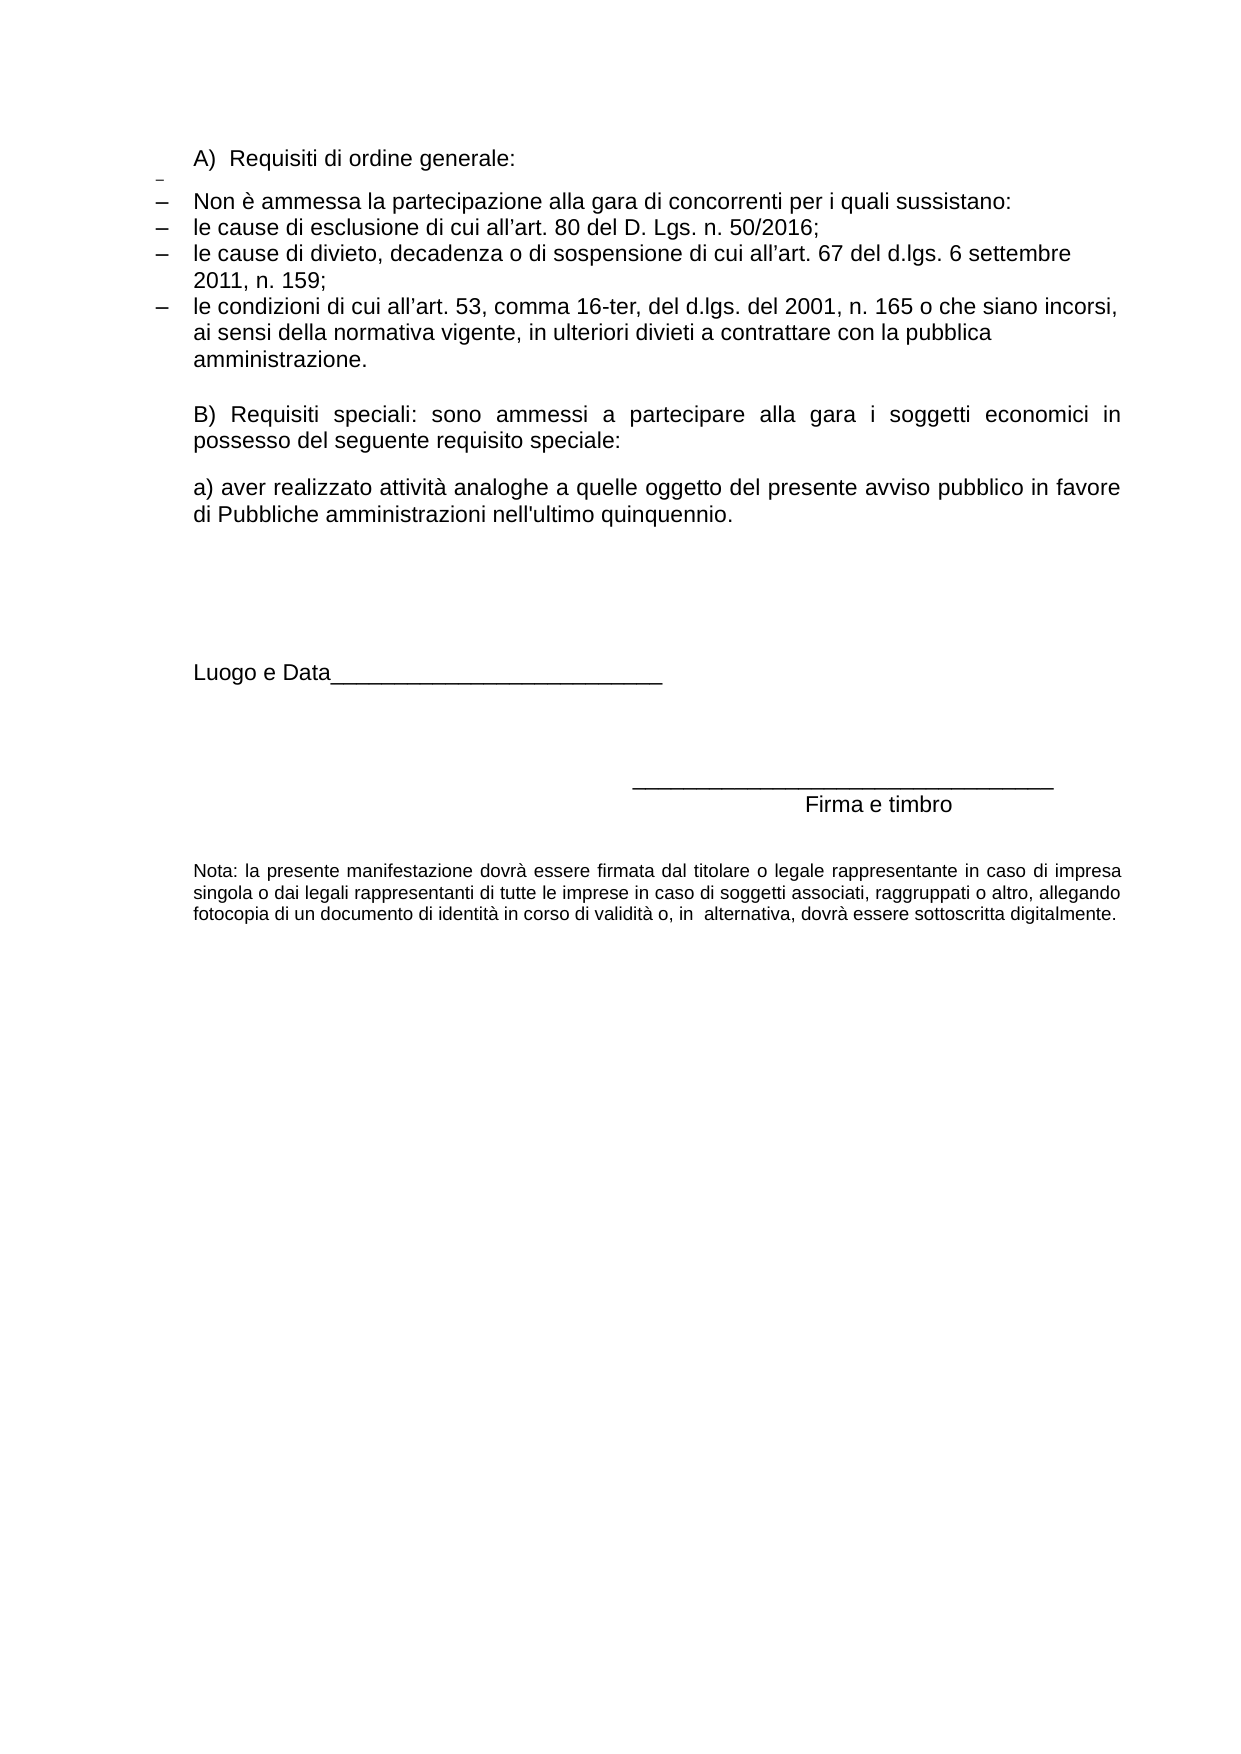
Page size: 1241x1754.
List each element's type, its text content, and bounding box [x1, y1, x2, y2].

list Luogo e Data__________________________ [156, 659, 1122, 685]
list le cause di esclusione di cui all’art. 80 del D. Lgs. n. 50/2016; [156, 214, 1122, 240]
list _________________________________ [418, 764, 1122, 791]
list le condizioni di cui all’art. 53, comma 16-ter, del d.lgs. del 2001, n. 165 o che siano incorsi, ai sensi della normativa vigente, in ulteriori divieti a contrattare con la pubblica amministrazione. [156, 293, 1122, 372]
list Non è ammessa la partecipazione alla gara di concorrenti per i quali sussistano: [156, 188, 1122, 214]
list A) Requisiti di ordine generale: [156, 144, 1122, 171]
list Nota: la presente manifestazione dovrà essere firmata dal titolare o legale rappresentante in caso di impresa singola o dai legali rappresentanti di tutte le imprese in caso di soggetti associati, raggruppati o altro, allegando fotocopia di un documento di identità in corso di validità o, in alternativa, dovrà essere sottoscritta digitalmente. [156, 860, 1122, 925]
list B) Requisiti speciali: sono ammessi a partecipare alla gara i soggetti economici in possesso del seguente requisito speciale: [156, 401, 1122, 453]
list le cause di divieto, decadenza o di sospensione di cui all’art. 67 del d.lgs. 6 settembre 2011, n. 159; [156, 240, 1122, 293]
list a) aver realizzato attività analoghe a quelle oggetto del presente avviso pubblico in favore di Pubbliche amministrazioni nell'ultimo quinquennio. [156, 474, 1122, 527]
text Firma e timbro [118, 791, 1122, 817]
